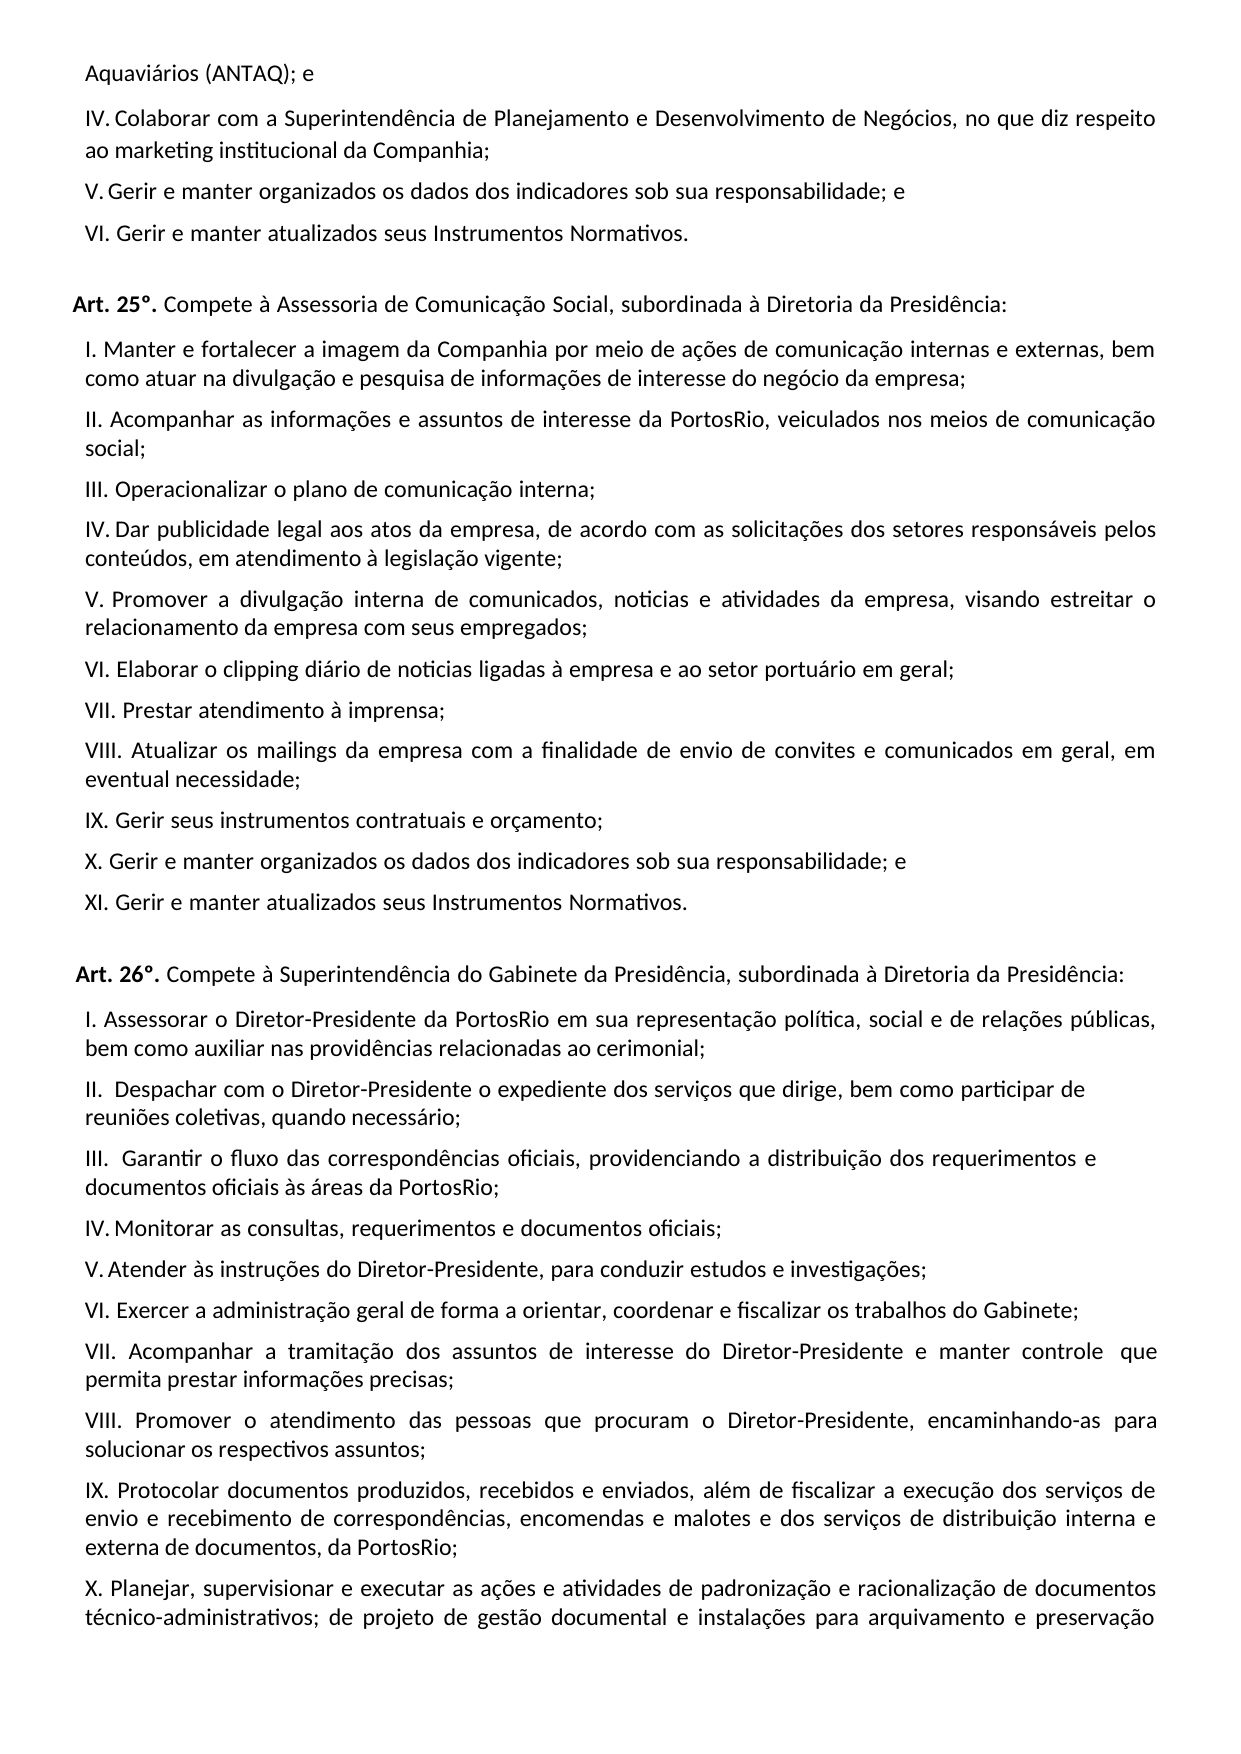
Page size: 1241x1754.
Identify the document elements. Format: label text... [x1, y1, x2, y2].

list Gerir e manter atualizados seus Instrumentos Normativos. [84, 218, 1196, 247]
list Promover a divulgação interna de comunicados, noticias e atividades da empresa, visando estreitar o relacionamento da empresa com seus empregados; [85, 584, 1158, 642]
text Art. 26º. Compete à Superintendência do Gabinete da Presidência, subordinada à Diretoria da Presidência: [75, 959, 1196, 988]
list Gerir e manter atualizados seus Instrumentos Normativos. [84, 887, 1196, 917]
text Art. 25º. Compete à Assessoria de Comunicação Social, subordinada à Diretoria da Presidência: [72, 289, 1196, 318]
list Despachar com o Diretor-Presidente o expediente dos serviços que dirige, bem como participar de reuniões coletivas, quando necessário; [85, 1074, 1158, 1132]
list Garantir o ﬂuxo das correspondências oficiais, providenciando a distribuição dos requerimentos e documentos oficiais às áreas da PortosRio; [85, 1144, 1158, 1201]
list Atender às instruções do Diretor-Presidente, para conduzir estudos e investigações; [84, 1254, 1196, 1283]
list Promover o atendimento das pessoas que procuram o Diretor-Presidente, encaminhando-as para solucionar os respectivos assuntos; [85, 1406, 1158, 1463]
list Acompanhar a tramitação dos assuntos de interesse do Diretor-Presidente e manter controle que permita prestar informações precisas; [85, 1336, 1158, 1394]
list Monitorar as consultas, requerimentos e documentos oficiais; [84, 1213, 1196, 1242]
list Colaborar com a Superintendência de Planejamento e Desenvolvimento de Negócios, no que diz respeito ao marketing institucional da Companhia; [85, 103, 1158, 165]
list Elaborar o clipping diário de noticias ligadas à empresa e ao setor portuário em geral; [84, 654, 1196, 683]
list Planejar, supervisionar e executar as ações e atividades de padronização e racionalização de documentos técnico-administrativos; de projeto de gestão documental e instalações para arquivamento e preservação [85, 1573, 1158, 1631]
list Manter e fortalecer a imagem da Companhia por meio de ações de comunicação internas e externas, bem como atuar na divulgação e pesquisa de informações de interesse do negócio da empresa; [85, 335, 1158, 392]
list Assessorar o Diretor-Presidente da PortosRio em sua representação política, social e de relações públicas, bem como auxiliar nas providências relacionadas ao cerimonial; [85, 1005, 1158, 1062]
text Aquaviários (ANTAQ); e [85, 58, 1196, 88]
list Exercer a administração geral de forma a orientar, coordenar e fiscalizar os trabalhos do Gabinete; [84, 1295, 1196, 1324]
list Prestar atendimento à imprensa; [84, 695, 1196, 724]
list Atualizar os mailings da empresa com a finalidade de envio de convites e comunicados em geral, em eventual necessidade; [85, 736, 1158, 793]
list Acompanhar as informações e assuntos de interesse da PortosRio, veiculados nos meios de comunicação social; [85, 404, 1158, 462]
list Protocolar documentos produzidos, recebidos e enviados, além de fiscalizar a execução dos serviços de envio e recebimento de correspondências, encomendas e malotes e dos serviços de distribuição interna e externa de documentos, da PortosRio; [85, 1475, 1158, 1561]
list Dar publicidade legal aos atos da empresa, de acordo com as solicitações dos setores responsáveis pelos conteúdos, em atendimento à legislação vigente; [85, 515, 1158, 572]
list Operacionalizar o plano de comunicação interna; [84, 474, 1196, 503]
list Gerir e manter organizados os dados dos indicadores sob sua responsabilidade; e [84, 176, 1196, 206]
list Gerir seus instrumentos contratuais e orçamento; [84, 805, 1196, 834]
list Gerir e manter organizados os dados dos indicadores sob sua responsabilidade; e [84, 846, 1196, 876]
